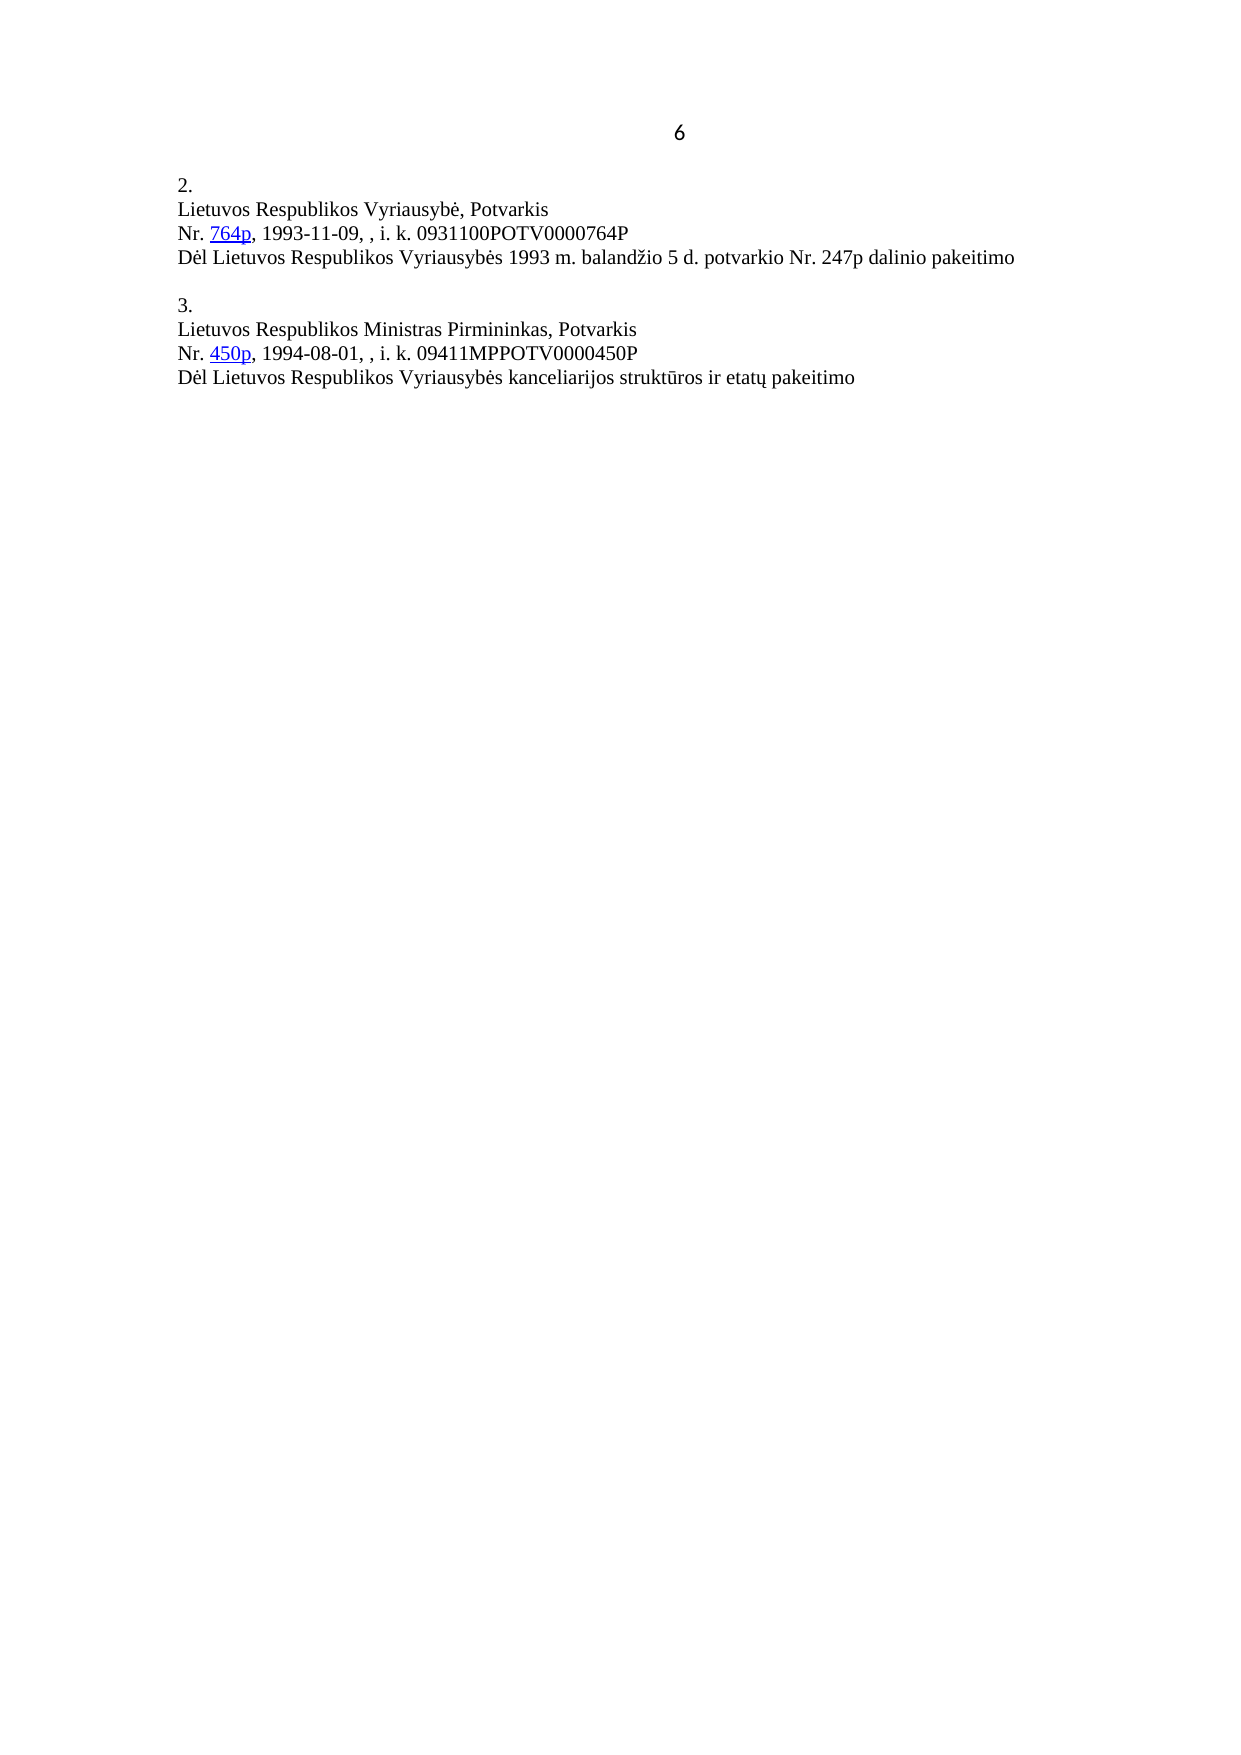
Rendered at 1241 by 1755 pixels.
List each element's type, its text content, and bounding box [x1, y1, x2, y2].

text Dėl Lietuvos Respublikos Vyriausybės kanceliarijos struktūros ir etatų pakeitimo [177, 365, 1181, 389]
text Dėl Lietuvos Respublikos Vyriausybės 1993 m. balandžio 5 d. potvarkio Nr. 247p dalinio pakeitimo [177, 245, 1181, 269]
text Lietuvos Respublikos Vyriausybė, Potvarkis [177, 197, 1181, 221]
text 3. [177, 293, 1181, 317]
text Nr. 450p, 1994-08-01, , i. k. 09411MPPOTV0000450P [177, 341, 1181, 365]
text Lietuvos Respublikos Ministras Pirmininkas, Potvarkis [177, 317, 1181, 341]
text 2. [177, 172, 1181, 197]
text Nr. 764p, 1993-11-09, , i. k. 0931100POTV0000764P [177, 221, 1181, 245]
